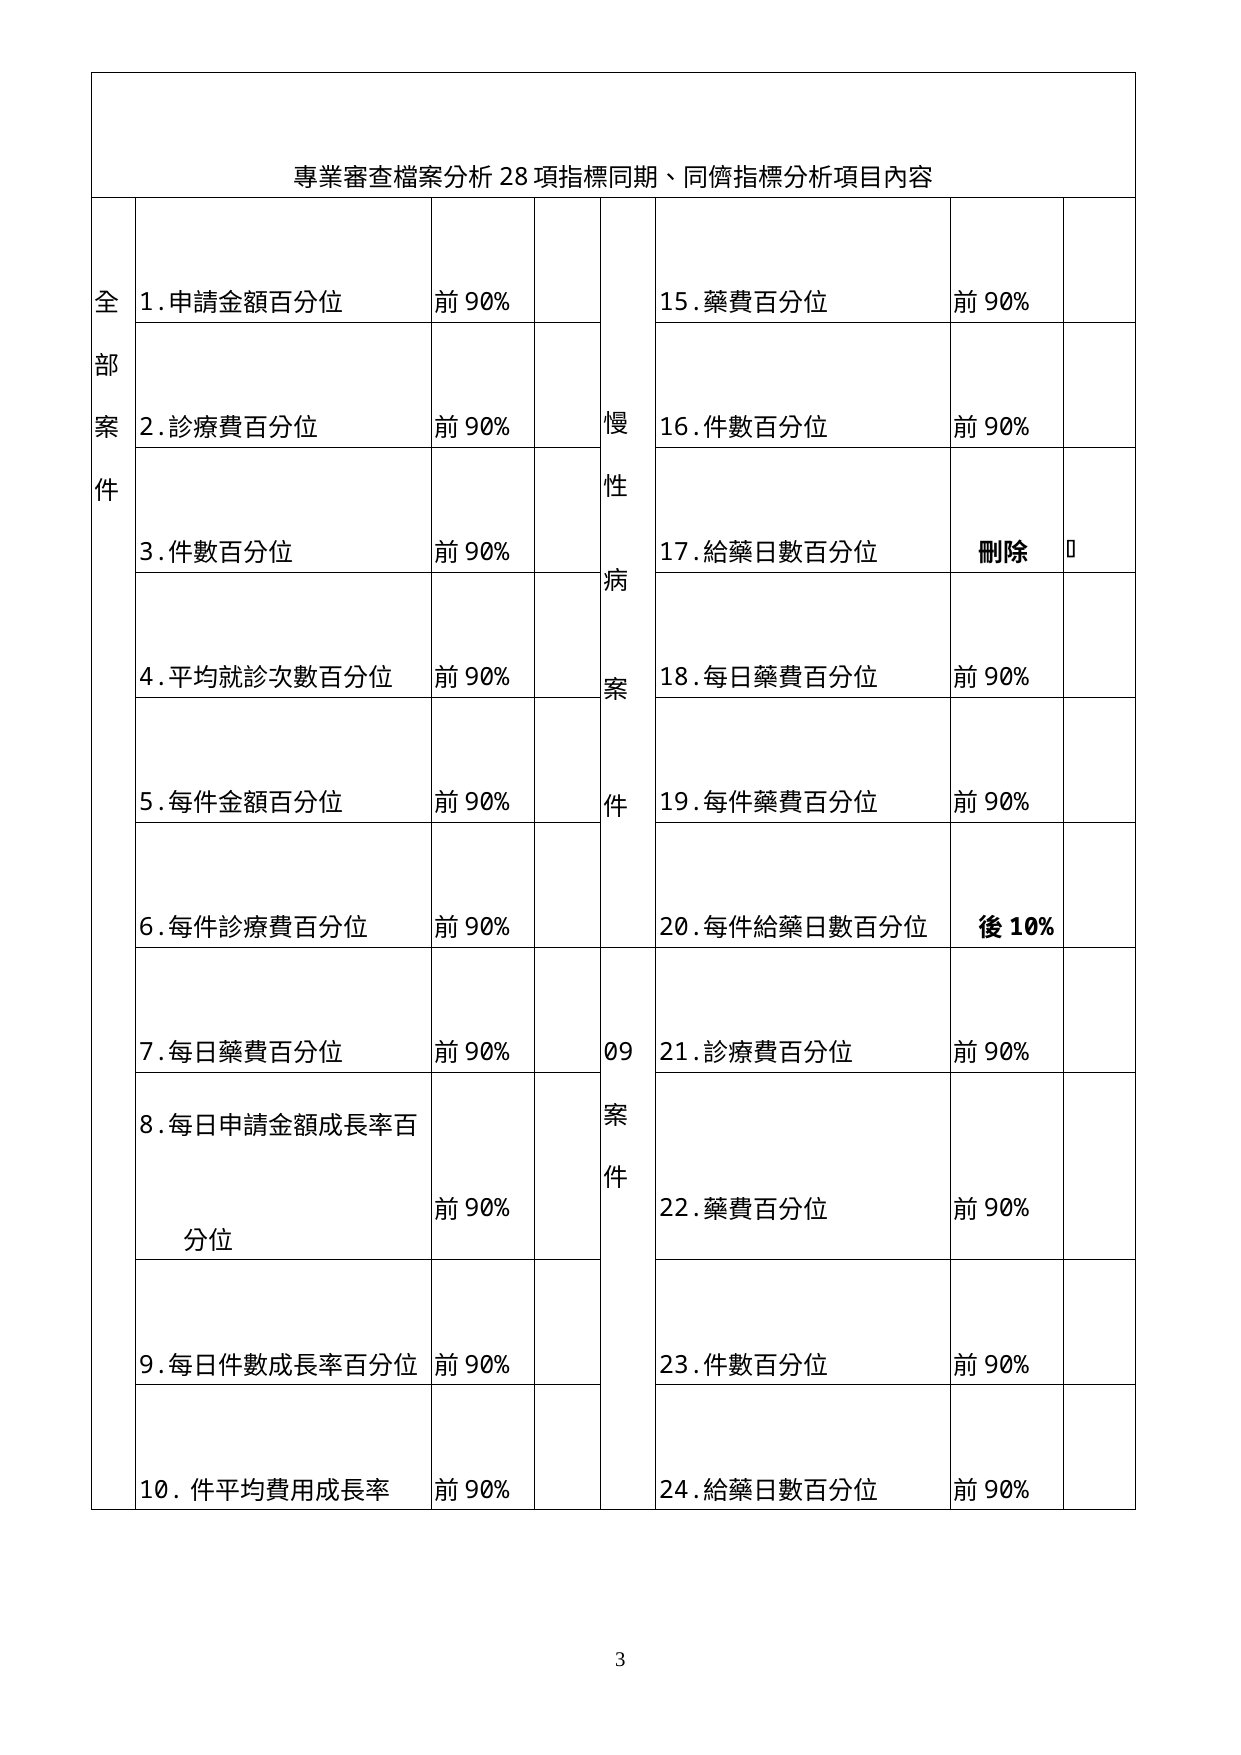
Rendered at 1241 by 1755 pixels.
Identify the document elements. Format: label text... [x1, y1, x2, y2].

table_cell [1136, 322, 1240, 447]
table_cell 09 案 件 [601, 948, 655, 1509]
table_cell [1064, 323, 1135, 447]
table_cell [1064, 1073, 1135, 1259]
table_cell 刪除 [951, 448, 1063, 572]
table_cell [1136, 947, 1240, 1072]
table_cell  [1064, 448, 1135, 572]
table_cell 19.每件藥費百分位 [656, 698, 950, 822]
table_cell 前90% [432, 698, 534, 822]
table_cell 前90% [951, 573, 1063, 697]
table_cell 前90% [951, 1073, 1063, 1259]
table_header [1136, 72, 1240, 197]
table_cell [1064, 198, 1135, 322]
table_cell [1064, 948, 1135, 1072]
table_cell 4.平均就診次數百分位 [136, 573, 431, 697]
table_cell 前90% [432, 448, 534, 572]
table_cell 前90% [432, 573, 534, 697]
table_cell 前90% [432, 1073, 534, 1259]
table_cell 22.藥費百分位 [656, 1073, 950, 1259]
table_cell 7.每日藥費百分位 [136, 948, 431, 1072]
table_cell [535, 1073, 600, 1259]
table_cell 前90% [951, 1260, 1063, 1384]
table_cell 1.申請金額百分位 [136, 198, 431, 322]
table_cell 前90% [951, 948, 1063, 1072]
table_cell [535, 698, 600, 822]
table_cell 9.每日件數成長率百分位 [136, 1260, 431, 1384]
table_cell [1136, 822, 1240, 947]
table_cell 前90% [432, 823, 534, 947]
table_cell 前90% [951, 698, 1063, 822]
table_cell [1136, 572, 1240, 697]
table_cell 2.診療費百分位 [136, 323, 431, 447]
table_cell 前90% [951, 323, 1063, 447]
table_cell [535, 323, 600, 447]
table_cell [1064, 1385, 1135, 1509]
table_cell [535, 823, 600, 947]
table_cell [1136, 447, 1240, 572]
table_cell [1136, 197, 1240, 322]
table_cell 21.診療費百分位 [656, 948, 950, 1072]
table_cell 前90% [432, 198, 534, 322]
table_cell 5.每件金額百分位 [136, 698, 431, 822]
table_header 專業審查檔案分析28項指標同期、同儕指標分析項目內容 [92, 73, 1135, 197]
table_cell 全 部 案 件 [92, 198, 135, 1509]
table_cell 前90% [432, 1385, 534, 1509]
table_cell 15.藥費百分位 [656, 198, 950, 322]
table_cell 3.件數百分位 [136, 448, 431, 572]
table_cell [1136, 1259, 1240, 1384]
table_cell [1136, 1384, 1240, 1509]
table_cell [535, 948, 600, 1072]
table_cell 20.每件給藥日數百分位 [656, 823, 950, 947]
table_cell 10. 件平均費用成長率 [136, 1385, 431, 1509]
table_cell 前90% [951, 1385, 1063, 1509]
table_cell [1064, 823, 1135, 947]
table_cell [1064, 573, 1135, 697]
table_cell 前90% [432, 1260, 534, 1384]
table_cell 前90% [432, 323, 534, 447]
table_cell [535, 1260, 600, 1384]
table_cell 後10% [951, 823, 1063, 947]
table_cell [535, 198, 600, 322]
table_cell 慢 性 病 案 件 [601, 198, 655, 947]
table_cell 18.每日藥費百分位 [656, 573, 950, 697]
table_cell [535, 573, 600, 697]
table_cell [1064, 1260, 1135, 1384]
table_cell [535, 448, 600, 572]
table_cell [535, 1385, 600, 1509]
table_cell 前90% [951, 198, 1063, 322]
table_cell 24.給藥日數百分位 [656, 1385, 950, 1509]
table_cell 前90% [432, 948, 534, 1072]
table_cell 23.件數百分位 [656, 1260, 950, 1384]
table_cell 6.每件診療費百分位 [136, 823, 431, 947]
table_cell 16.件數百分位 [656, 323, 950, 447]
table_cell [1136, 697, 1240, 822]
table_cell [1136, 1072, 1240, 1259]
table_cell 17.給藥日數百分位 [656, 448, 950, 572]
table_cell 8.每日申請金額成長率百 分位 [136, 1073, 431, 1259]
table_cell [1064, 698, 1135, 822]
